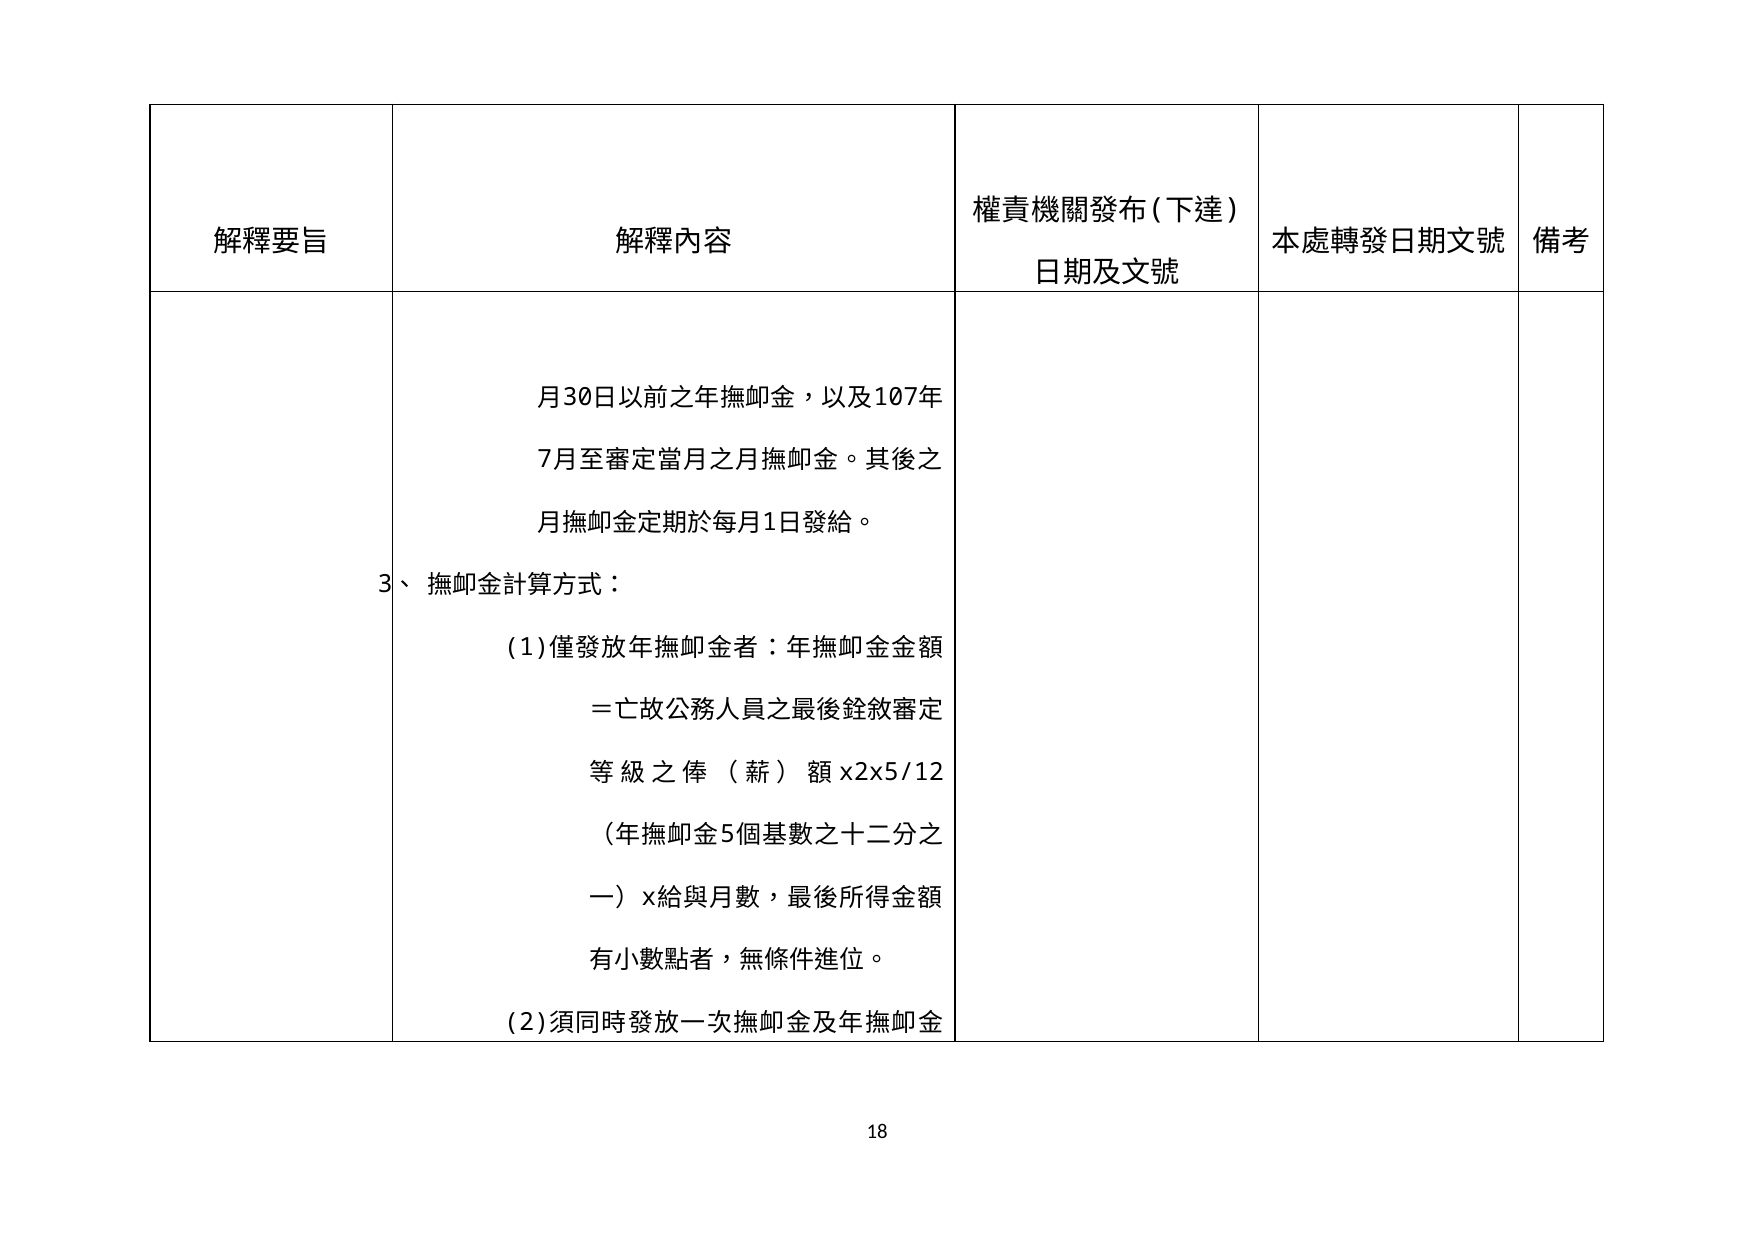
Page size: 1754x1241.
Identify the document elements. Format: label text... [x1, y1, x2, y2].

table_cell 有關公務人員遺族撫卹金發放事宜，說明如下： 查現行公務人員撫卹法（以下簡稱撫卹法）第9條第1項規定，遺族年撫卹金，自該公務人員死亡之次月起給與。同法施行細則第27條規定：「一次撫卹金及第1年年撫卹金經審定後，由銓敘部通知支給機關或服務機關簽具付款憑單，通知財政權責機關辦理支付事宜……」第28條第2項規定：「支給機關或服務機關應將年撫卹金撥入遺族指定之郵局或銀行存款帳戶，並於每年7月16日一次發給。」次查公務人員退休資遣撫卹法（以下簡稱退撫法）第66條第1項第4款規定：「首期月撫卹金經審定機關審定後，自公務人員死亡之次月起發給；第2期以後之月撫卹金，配合統一作業，每月發給一次。……」第95條規定：「（第1項）本法除第7條第4項及第69條自公布日施行外，其餘條文自中華民國107年7月1日施行。（第2項）自中華民國107年7月1日起，原公務人員退休法及原公務人員撫卹法不再適用。」復查本部106年10月31日送請考試院審議之退撫法施行細則草案第97條第2項規定略以，107年6月30日以前已支領年撫卹金者，其撫卹金之發放自107年7月1日起，應定期於每月1日發放。 據上，依現行撫卹法令規定，撫卹案一經審定後，即發放一次撫卹金及第1年之年撫卹金，其餘年度之年撫卹金，則均於各年度之7月16日發放。至於107年7月1日退撫法施行後，現行撫卹法將停止適用，上開按年發給年撫卹金之方式，亦將自107年7月1日起，改按月於每月1日發放。是以，107年1月至同年12月定期撫卹金之發放，除應符合現行撫卹法令規定外，亦須兼顧未來退撫法令之規定，爰針對依現行撫卹法審定之撫卹案，其107年撫卹金之發放事宜規範如下： 公務人員於107年6月30日以前亡故，且其撫卹案於107年6月30日以前審定者： 一次撫卹金：依現行撫卹法令規定，於撫卹案審定時發給。 年撫卹金： 106年11月30日以前亡故者：依現行撫卹法規定，107年1月至107年7月間應發之年撫卹金，原應於7月16日發給，惟配合退撫法於107年7月1日施行，均改於107年7月1日發放。 106年12月1日至107年6月30日亡故者：依現行撫卹法規定，107年之年撫卹金原應於審定時一次發給，惟配合退撫法於107年7月1日施行，僅得於審定時一次發給107年6月30日以前之年撫卹金。 107年7月以後應發放之年撫卹金，依退撫法規定，定期於每月1日按月發給。 107年6月30日以前亡故並於107年7月1日以後始完成審定之撫卹案，發放機關未及於107年7月1日完成發放者，應於審定時發給一次撫卹金與107年6月30日以前之年撫卹金，以及107年7月至審定當月之月撫卹金。其後之月撫卹金定期於每月1日發給。 撫卹金計算方式： 僅發放年撫卹金者：年撫卹金金額＝亡故公務人員之最後銓敘審定等級之俸（薪）額x2x5/12（年撫卹金5個基數之十二分之一）x給與月數，最後所得金額有小數點者，無條件進位。 須同時發放一次撫卹金及年撫卹金者：一次撫卹金金額計算至小數點後第二位四捨五入；年撫卹金金額依前開僅發放年撫卹金者之計算方式，計算至小數點後第二位四捨五入。一次及年撫卹金金額相加後所得金額有小數點者，無條件進位。 撫卹金領受代表有2人以上，致各應領之撫卹金金額有無法整除之情形時，應於不超過撫卹金總金額前提下，由發放機關協調撫卹金分配事宜。 有關政務人員月退職酬勞金及其遺族撫卹金發放事宜： 已退職政務人員月退職酬勞金發放：查107年1月1日修正生效之公務人員退撫給與定期發放作業要點第7點規定：「定期退撫給與之發放作業如下：……（二）每月1日發放之月退休金及月撫慰金，以及每年7月1日發放之年撫卹金，由發放機關直接撥入領受人指定之國內金融機構或郵局帳戶，或簽發支票逕送領受人。……」第12點規定：「政務人員月退職酬勞金或其遺族月撫慰金、年撫卹金之發放及辦理優惠存款之資格查驗等，準用本要點規定辦理。」準此，已退職政務人員之月退職酬勞金，自107年1月1日起，應定期於每月1日發放。 亡故政務人員遺族撫卹金發放：查106年8月9日修正公布之政務人員退職撫卹條例（以下簡稱退撫條例）第10條及第33條規定略以：退撫條例施行（93年1月1日）前在職死亡，或退撫條例施行前已任政務人員而於該條例施行後在職死亡之政務人員，其遺族所領受之撫卹金，準用100年1月1日修正施行前之撫卹法規定。次查100年1月1日修正施行前撫卹法規定給卹之遺族撫卹金發放時程，與現行撫卹法規定時程並無二致；另自107年7月1日起，應依退撫法規定時程辦理。爰亡故政務人員遺族之一次及定期撫卹金之發放，準用前述說明一，有關公務人員遺族撫卹金發放規範辦理。 [393, 292, 954, 1041]
table_header 解釋要旨 [151, 105, 392, 291]
table_cell [1259, 292, 1518, 1041]
table_cell [1519, 292, 1603, 1041]
table_cell 自民國107年起公（政）務人員遺族撫卹金，以及政務人員月退職酬勞金發放事宜。 [151, 292, 392, 1041]
table_header 本處轉發日期文號 [1259, 105, 1518, 291]
table_cell [956, 292, 1258, 1041]
table_header 解釋內容 [393, 105, 954, 291]
table_header 權責機關發布(下達) 日期及文號 [956, 105, 1258, 291]
table_header 備考 [1519, 105, 1603, 291]
